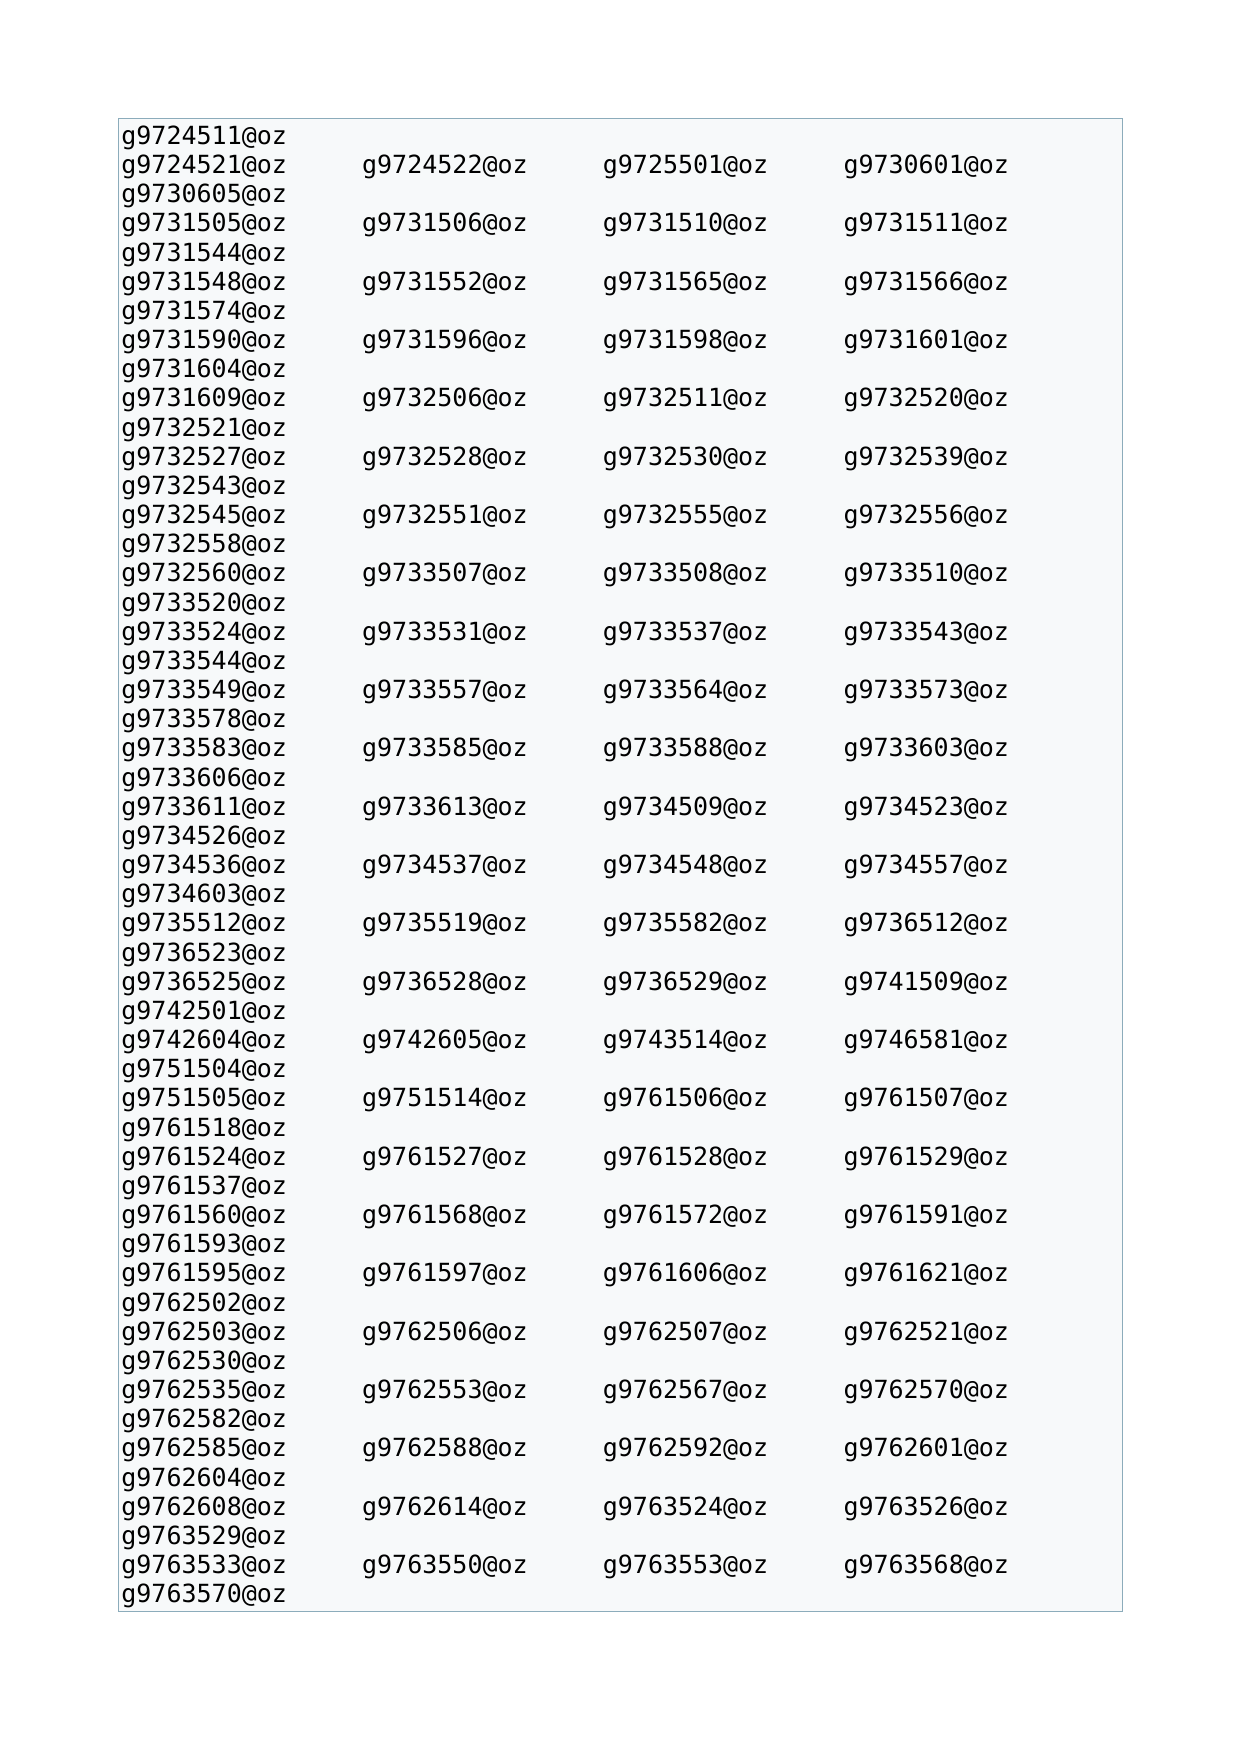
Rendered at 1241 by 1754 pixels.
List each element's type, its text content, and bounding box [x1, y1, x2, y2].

text g9724511@oz g9724521@oz g9724522@oz g9725501@oz g9730601@oz g9730605@oz g9731505@oz g9731506@oz g9731510@oz g9731511@oz g9731544@oz g9731548@oz g9731552@oz g9731565@oz g9731566@oz g9731574@oz g9731590@oz g9731596@oz g9731598@oz g9731601@oz g9731604@oz g9731609@oz g9732506@oz g9732511@oz g9732520@oz g9732521@oz g9732527@oz g9732528@oz g9732530@oz g9732539@oz g9732543@oz g9732545@oz g9732551@oz g9732555@oz g9732556@oz g9732558@oz g9732560@oz g9733507@oz g9733508@oz g9733510@oz g9733520@oz g9733524@oz g9733531@oz g9733537@oz g9733543@oz g9733544@oz g9733549@oz g9733557@oz g9733564@oz g9733573@oz g9733578@oz g9733583@oz g9733585@oz g9733588@oz g9733603@oz g9733606@oz g9733611@oz g9733613@oz g9734509@oz g9734523@oz g9734526@oz g9734536@oz g9734537@oz g9734548@oz g9734557@oz g9734603@oz g9735512@oz g9735519@oz g9735582@oz g9736512@oz g9736523@oz g9736525@oz g9736528@oz g9736529@oz g9741509@oz g9742501@oz g9742604@oz g9742605@oz g9743514@oz g9746581@oz g9751504@oz g9751505@oz g9751514@oz g9761506@oz g9761507@oz g9761518@oz g9761524@oz g9761527@oz g9761528@oz g9761529@oz g9761537@oz g9761560@oz g9761568@oz g9761572@oz g9761591@oz g9761593@oz g9761595@oz g9761597@oz g9761606@oz g9761621@oz g9762502@oz g9762503@oz g9762506@oz g9762507@oz g9762521@oz g9762530@oz g9762535@oz g9762553@oz g9762567@oz g9762570@oz g9762582@oz g9762585@oz g9762588@oz g9762592@oz g9762601@oz g9762604@oz g9762608@oz g9762614@oz g9763524@oz g9763526@oz g9763529@oz g9763533@oz g9763550@oz g9763553@oz g9763568@oz g9763570@oz [119, 119, 1122, 1611]
